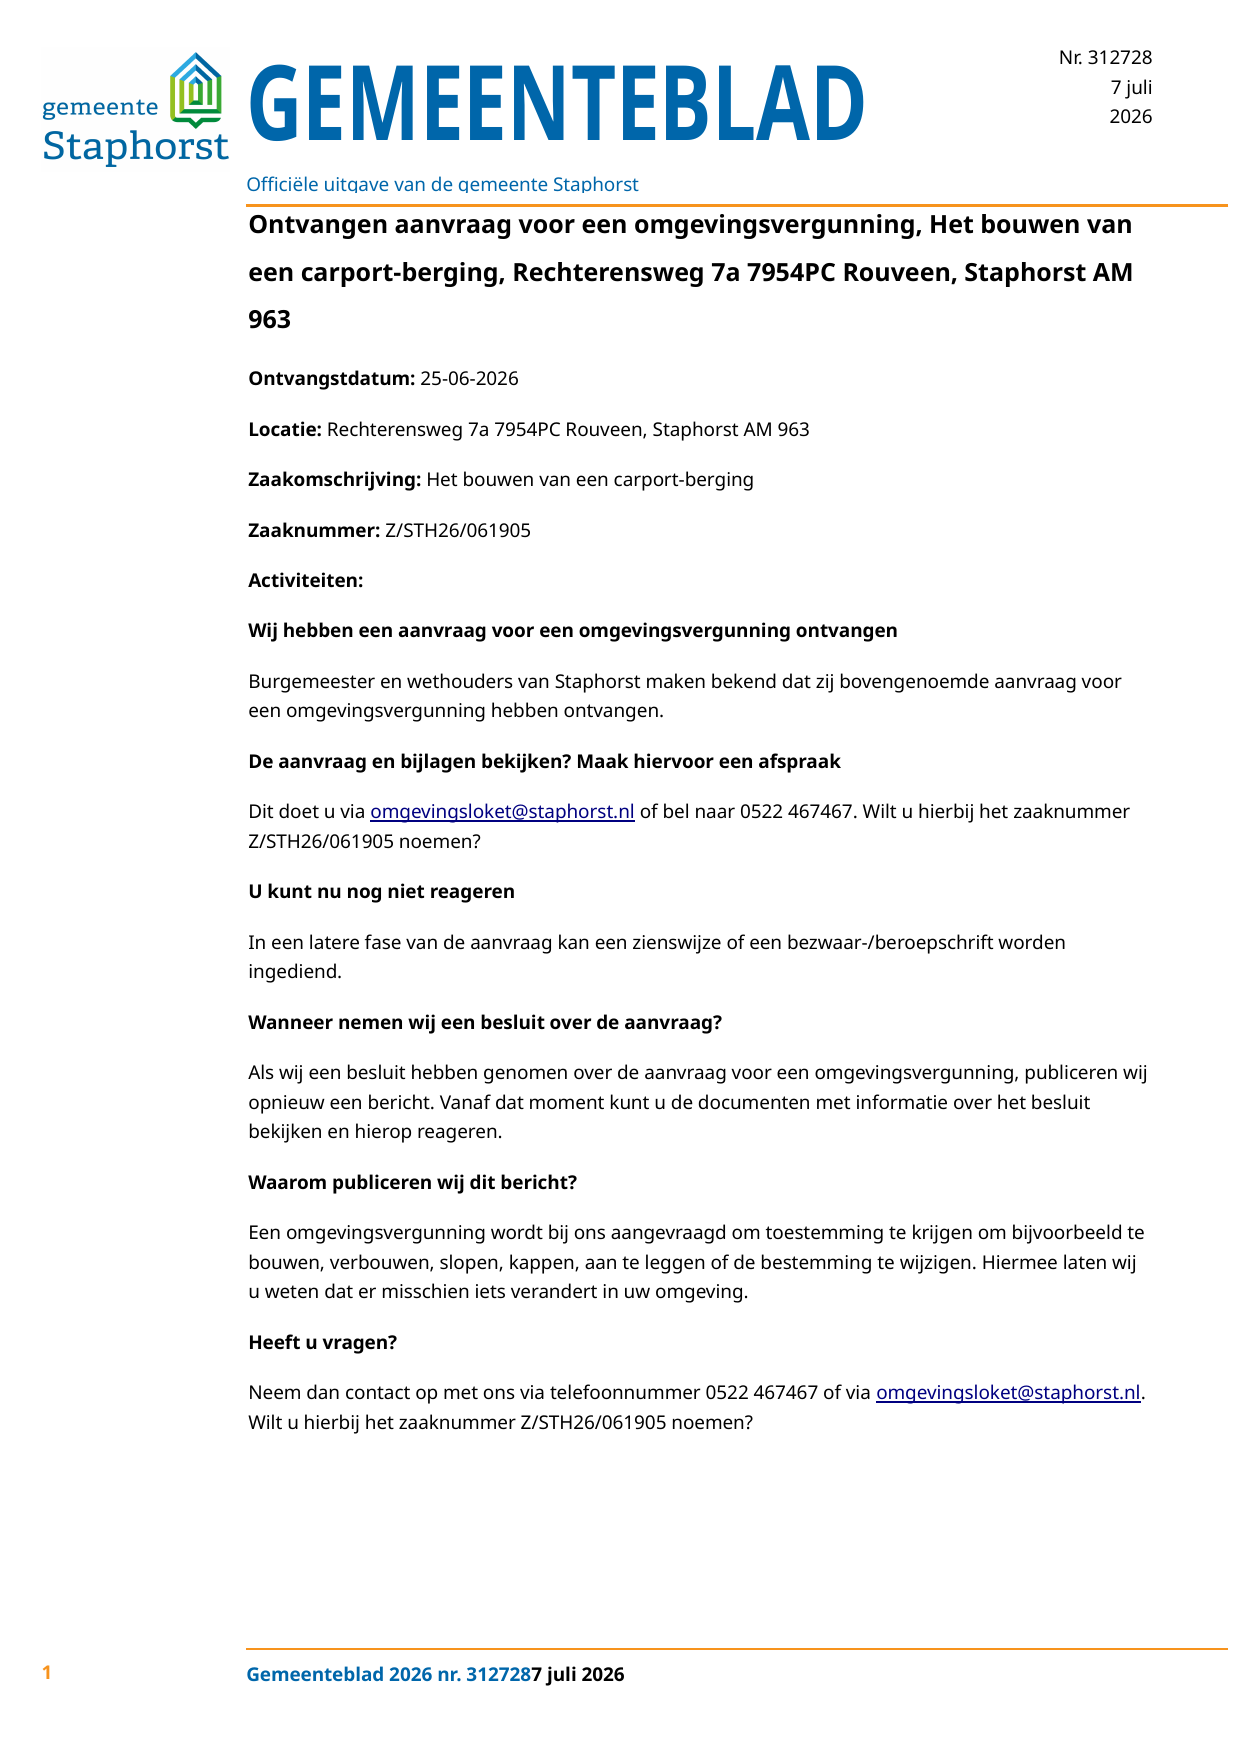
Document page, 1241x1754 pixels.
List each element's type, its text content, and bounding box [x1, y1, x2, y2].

text Neem dan contact op met ons via telefoonnummer 0522 467467 of via omgevingsloket@staphorst.nl. Wilt u hierbij het zaaknummer Z/STH26/061905 noemen? [248, 1379, 1152, 1434]
text Als wij een besluit hebben genomen over de aanvraag voor een omgevingsvergunning, publiceren wij opnieuw een bericht. Vanaf dat moment kunt u de documenten met informatie over het besluit bekijken en hierop reageren. [248, 1059, 1152, 1144]
text Wij hebben een aanvraag voor een omgevingsvergunning ontvangen [248, 618, 1152, 643]
text Waarom publiceren wij dit bericht? [248, 1169, 1152, 1194]
text Wanneer nemen wij een besluit over de aanvraag? [248, 1009, 1152, 1034]
text In een latere fase van de aanvraag kan een zienswijze of een bezwaar-/beroepschrift worden ingediend. [248, 929, 1152, 984]
text Zaaknummer: Z/STH26/061905 [248, 517, 1152, 542]
text Burgemeester en wethouders van Staphorst maken bekend dat zij bovengenoemde aanvraag voor een omgevingsvergunning hebben ontvangen. [248, 668, 1152, 723]
picture [41, 47, 231, 172]
text Een omgevingsvergunning wordt bij ons aangevraagd om toestemming te krijgen om bijvoorbeeld te bouwen, verbouwen, slopen, kappen, aan te leggen of de bestemming te wijzigen. Hiermee laten wij u weten dat er misschien iets verandert in uw omgeving. [248, 1219, 1152, 1304]
text Activiteiten: [248, 567, 1152, 593]
text Locatie: Rechterensweg 7a 7954PC Rouveen, Staphorst AM 963 [248, 416, 1152, 442]
text Ontvangstdatum: 25-06-2026 [248, 366, 1152, 391]
text Dit doet u via omgevingsloket@staphorst.nl of bel naar 0522 467467. Wilt u hierbij het zaaknummer Z/STH26/061905 noemen? [248, 798, 1152, 854]
text Zaakomschrijving: Het bouwen van een carport-berging [248, 466, 1152, 492]
text De aanvraag en bijlagen bekijken? Maak hiervoor een afspraak [248, 748, 1152, 774]
text Heeft u vragen? [248, 1329, 1152, 1354]
text U kunt nu nog niet reageren [248, 878, 1152, 904]
text Ontvangen aanvraag voor een omgevingsvergunning, Het bouwen van een carport-berging, Rechterensweg 7a 7954PC Rouveen, Staphorst AM 963 [248, 207, 1152, 336]
